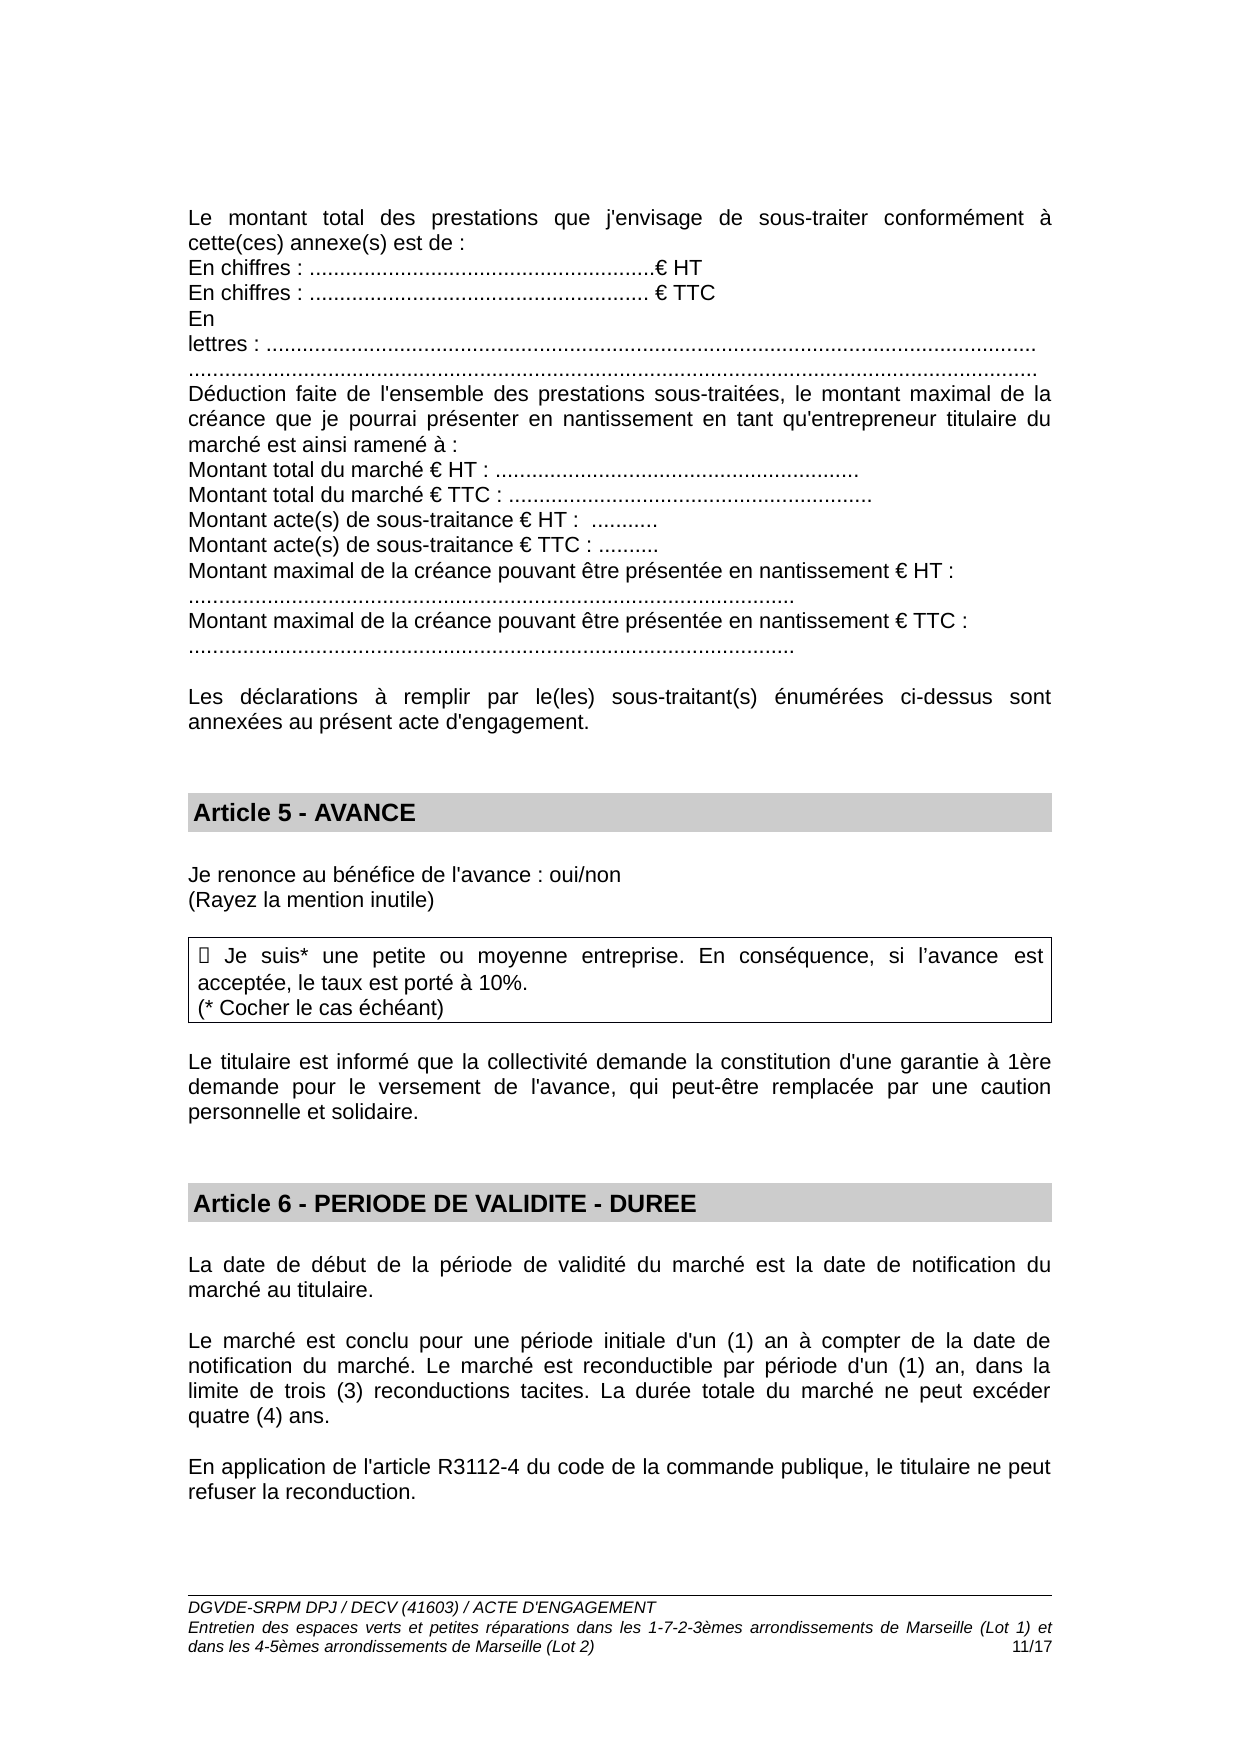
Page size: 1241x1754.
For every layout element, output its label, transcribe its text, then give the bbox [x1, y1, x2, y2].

text Montant maximal de la créance pouvant être présentée en nantissement € HT : [188, 557, 1052, 583]
subtitle AVANCE [190, 795, 1050, 830]
text .................................................................................................... [188, 633, 1052, 658]
text La date de début de la période de validité du marché est la date de notification du marché au titulaire. [188, 1252, 1052, 1302]
text  Je suis* une petite ou moyenne entreprise. En conséquence, si l’avance est acceptée, le taux est porté à 10%. [189, 938, 1051, 992]
text Le marché est conclu pour une période initiale d'un (1) an à compter de la date de notification du marché. Le marché est reconductible par période d'un (1) an, dans la limite de trois (3) reconductions tacites. La durée totale du marché ne peut excéder quatre (4) ans. [188, 1327, 1052, 1428]
text .................................................................................................... [188, 583, 1052, 608]
text Je renonce au bénéfice de l'avance : oui/non [188, 861, 1052, 887]
text En chiffres : .........................................................€ HT [188, 255, 1052, 280]
text En application de l'article R3112-4 du code de la commande publique, le titulaire ne peut refuser la reconduction. [188, 1453, 1052, 1504]
text Montant acte(s) de sous-traitance € HT : ........... [188, 507, 1052, 532]
text Montant acte(s) de sous-traitance € TTC : .......... [188, 532, 1052, 557]
text En lettres : ............................................................................................................................... [188, 305, 1052, 356]
text Montant maximal de la créance pouvant être présentée en nantissement € TTC : [188, 608, 1052, 633]
text ............................................................................................................................................ [188, 356, 1052, 381]
text (Rayez la mention inutile) [188, 887, 1052, 912]
text Les déclarations à remplir par le(les) sous-traitant(s) énumérées ci-dessus sont annexées au présent acte d'engagement. [188, 683, 1052, 734]
text Déduction faite de l'ensemble des prestations sous-traitées, le montant maximal de la créance que je pourrai présenter en nantissement en tant qu'entrepreneur titulaire du marché est ainsi ramené à : [188, 381, 1052, 457]
text En chiffres : ........................................................ € TTC [188, 280, 1052, 305]
text Le titulaire est informé que la collectivité demande la constitution d'une garantie à 1ère demande pour le versement de l'avance, qui peut-être remplacée par une caution personnelle et solidaire. [188, 1049, 1052, 1124]
text Montant total du marché € TTC : ............................................................ [188, 482, 1052, 507]
text Montant total du marché € HT : ............................................................ [188, 457, 1052, 482]
text (* Cocher le cas échéant) [189, 992, 1051, 1022]
subtitle PERIODE DE VALIDITE - DUREE [190, 1186, 1050, 1220]
text Le montant total des prestations que j'envisage de sous-traiter conformément à cette(ces) annexe(s) est de : [188, 204, 1052, 255]
